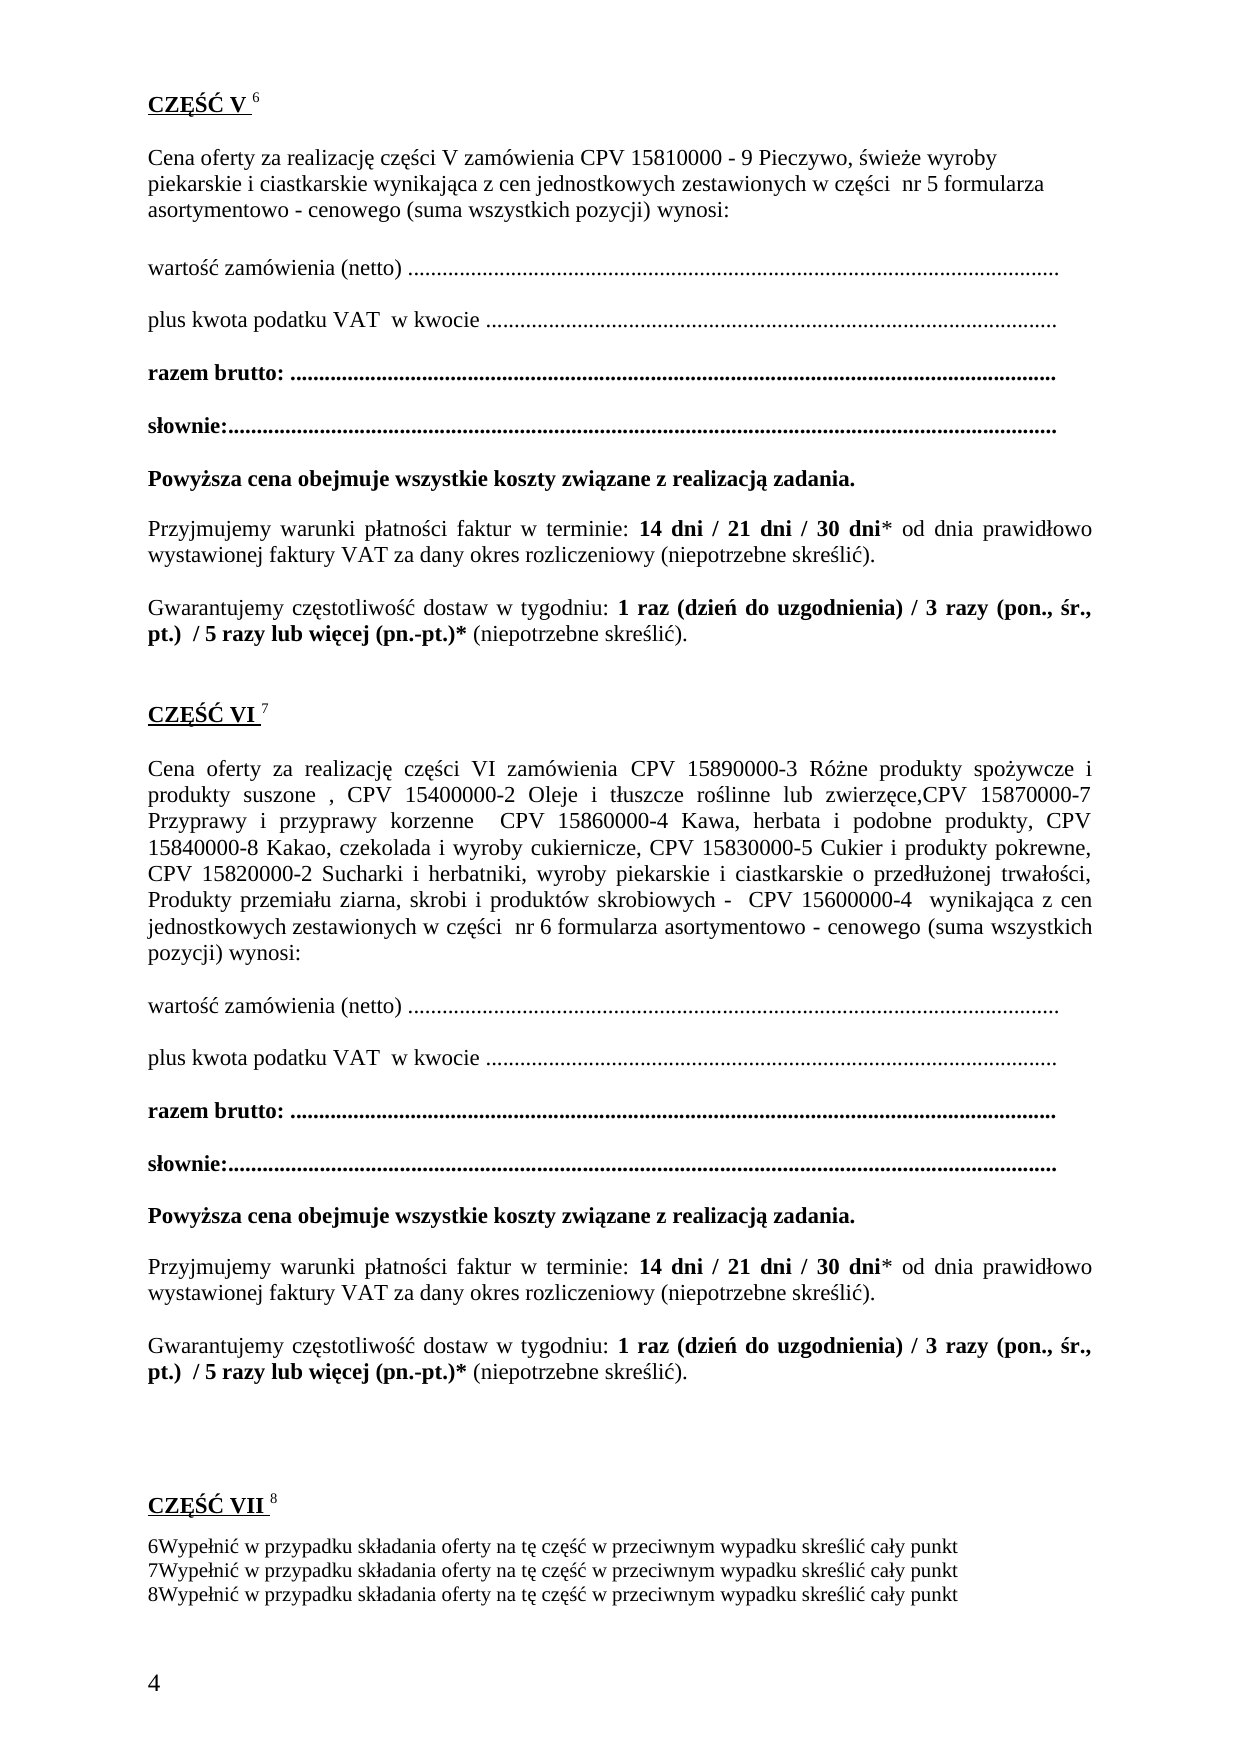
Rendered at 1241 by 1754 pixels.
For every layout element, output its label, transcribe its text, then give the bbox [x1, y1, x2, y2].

text CZĘŚĆ VII [148, 1490, 1093, 1519]
text wartość zamówienia (netto) .................................................................................................................. [148, 254, 1093, 280]
text Cena oferty za realizację części V zamówienia CPV 15810000 - 9 Pieczywo, świeże wyroby piekarskie i ciastkarskie wynikająca z cen jednostkowych zestawionych w części nr 5 formularza asortymentowo - cenowego (suma wszystkich pozycji) wynosi: [148, 144, 1093, 223]
text wartość zamówienia (netto) .................................................................................................................. [148, 992, 1093, 1018]
text plus kwota podatku VAT w kwocie .................................................................................................... [148, 1044, 1093, 1071]
text słownie:................................................................................................................................................. [148, 412, 1093, 438]
text razem brutto: ...................................................................................................................................... [148, 359, 1093, 386]
text plus kwota podatku VAT w kwocie .................................................................................................... [148, 307, 1093, 333]
text Gwarantujemy częstotliwość dostaw w tygodniu: 1 raz (dzień do uzgodnienia) / 3 razy (pon., śr., pt.) / 5 razy lub więcej (pn.-pt.)* (niepotrzebne skreślić). [148, 1332, 1093, 1385]
text Wypełnić w przypadku składania oferty na tę część w przeciwnym wypadku skreślić cały punkt [148, 1582, 1093, 1606]
text Powyższa cena obejmuje wszystkie koszty związane z realizacją zadania. [148, 1203, 1093, 1229]
text Przyjmujemy warunki płatności faktur w terminie: 14 dni / 21 dni / 30 dni* od dnia prawidłowo wystawionej faktury VAT za dany okres rozliczeniowy (niepotrzebne skreślić). [148, 515, 1093, 568]
text CZĘŚĆ V [148, 89, 1093, 117]
text Wypełnić w przypadku składania oferty na tę część w przeciwnym wypadku skreślić cały punkt [148, 1534, 1093, 1558]
text Wypełnić w przypadku składania oferty na tę część w przeciwnym wypadku skreślić cały punkt [148, 1558, 1093, 1582]
text CZĘŚĆ VI [148, 699, 1093, 728]
text Przyjmujemy warunki płatności faktur w terminie: 14 dni / 21 dni / 30 dni* od dnia prawidłowo wystawionej faktury VAT za dany okres rozliczeniowy (niepotrzebne skreślić). [148, 1253, 1093, 1306]
text Cena oferty za realizację części VI zamówienia CPV 15890000-3 Różne produkty spożywcze i produkty suszone , CPV 15400000-2 Oleje i tłuszcze roślinne lub zwierzęce,CPV 15870000-7 Przyprawy i przyprawy korzenne CPV 15860000-4 Kawa, herbata i podobne produkty, CPV 15840000-8 Kakao, czekolada i wyroby cukiernicze, CPV 15830000-5 Cukier i produkty pokrewne, CPV 15820000-2 Sucharki i herbatniki, wyroby piekarskie i ciastkarskie o przedłużonej trwałości, Produkty przemiału ziarna, skrobi i produktów skrobiowych - CPV 15600000-4 wynikająca z cen jednostkowych zestawionych w części nr 6 formularza asortymentowo - cenowego (suma wszystkich pozycji) wynosi: [148, 754, 1093, 965]
text słownie:................................................................................................................................................. [148, 1150, 1093, 1176]
text Powyższa cena obejmuje wszystkie koszty związane z realizacją zadania. [148, 465, 1093, 491]
text Gwarantujemy częstotliwość dostaw w tygodniu: 1 raz (dzień do uzgodnienia) / 3 razy (pon., śr., pt.) / 5 razy lub więcej (pn.-pt.)* (niepotrzebne skreślić). [148, 594, 1093, 647]
text razem brutto: ...................................................................................................................................... [148, 1097, 1093, 1123]
